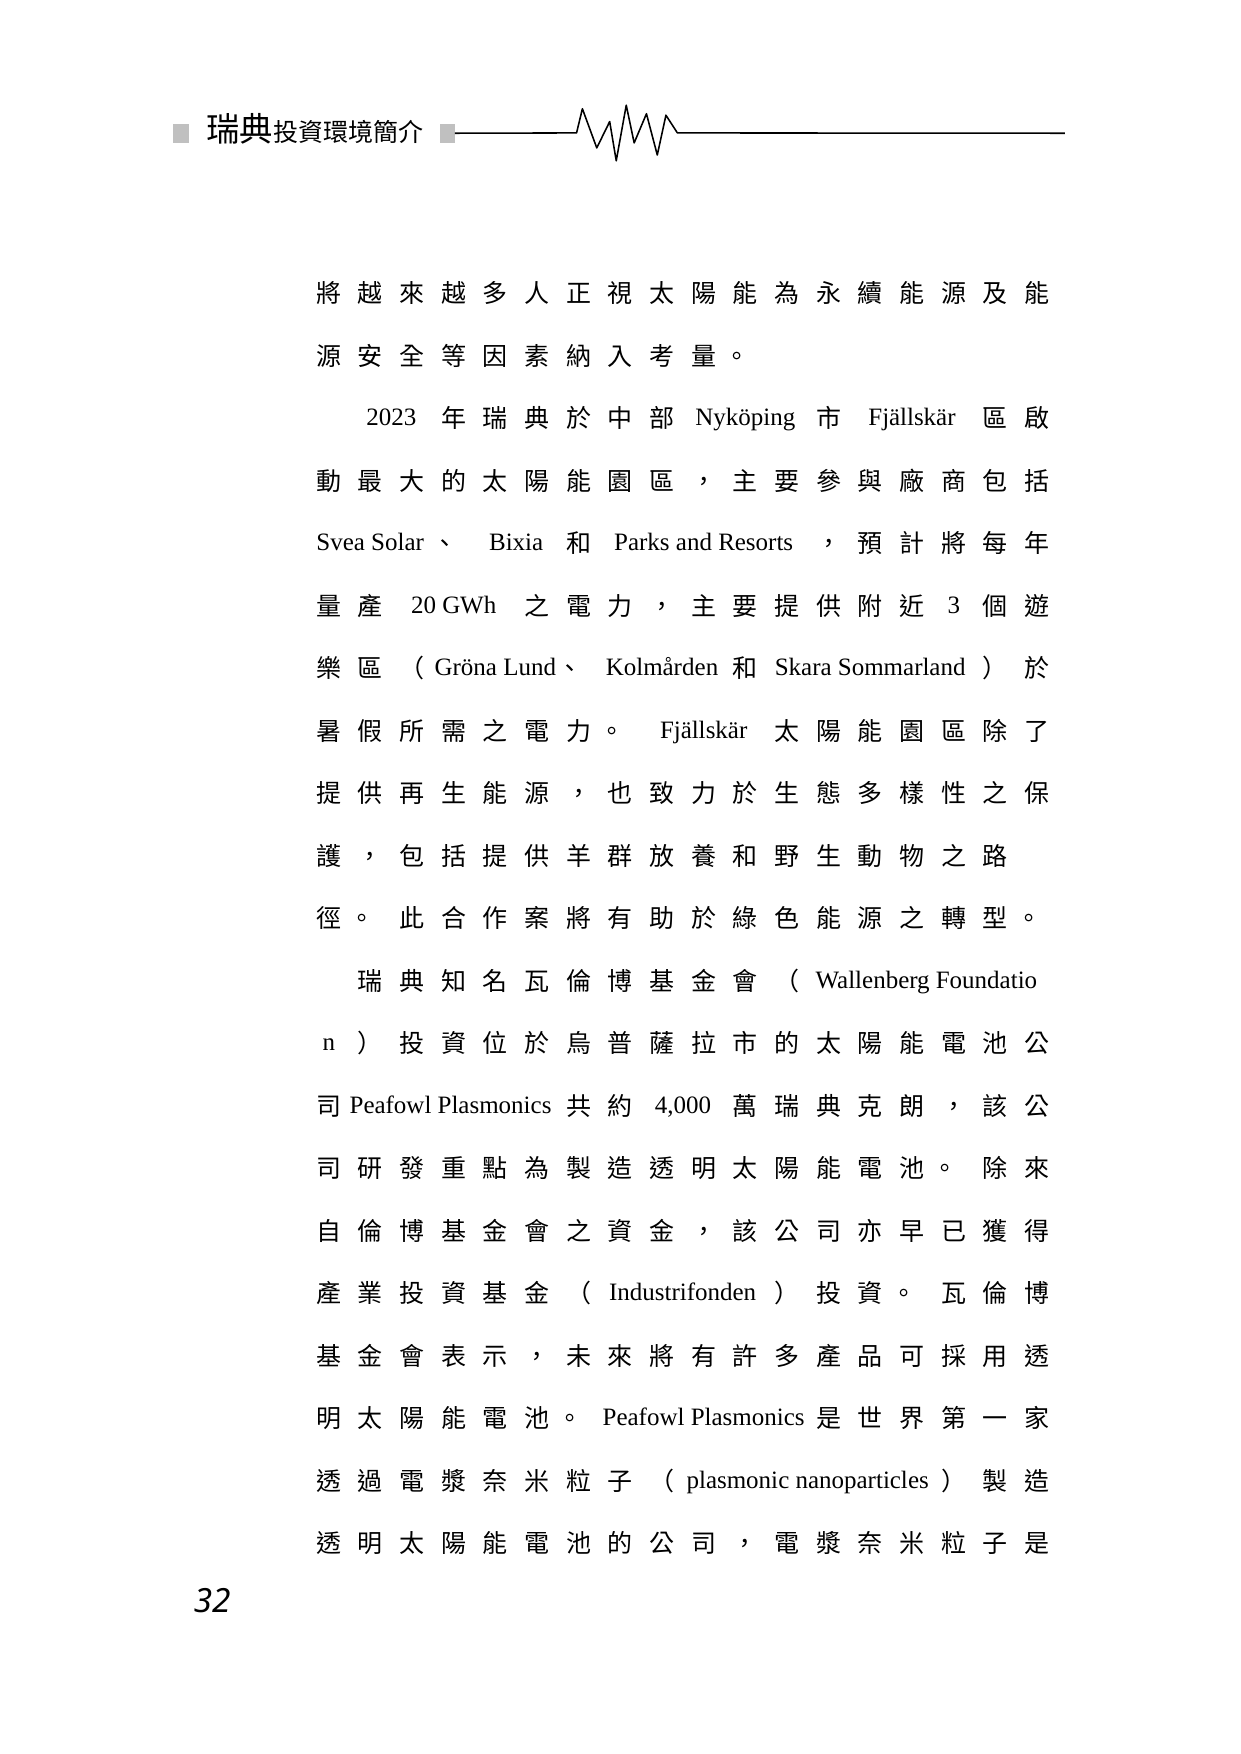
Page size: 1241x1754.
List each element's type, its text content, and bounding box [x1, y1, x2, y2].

text 瑞典知名瓦倫博基金會（Wallenberg Foundation）投資位於烏普薩拉市的太陽能電池公司Peafowl Plasmonics 共約4,000萬瑞典克朗，該公司研發重點為製造透明太陽能電池。除來自倫博基金會之資金，該公司亦早已獲得產業投資基金（Industrifonden）投資。瓦倫博基金會表示，未來將有許多產品可採用透明太陽能電池。Peafowl Plasmonics是世界第一家透過電漿奈米粒子（plasmonic nanoparticles）製造透明太陽能電池的公司，電漿奈米粒子是 [281, 938, 1058, 1563]
text 2023年瑞典於中部Nyköping市Fjällskär區啟動最大的太陽能園區，主要參與廠商包括Svea Solar、Bixia和Parks and Resorts，預計將每年量產20 GWh之電力，主要提供附近3個遊樂區（Gröna Lund、Kolmården和Skara Sommarland）於暑假所需之電力。Fjällskär太陽能園區除了提供再生能源，也致力於生態多樣性之保護，包括提供羊群放養和野生動物之路徑。此合作案將有助於綠色能源之轉型。 [281, 375, 1058, 938]
text 將越來越多人正視太陽能為永續能源及能源安全等因素納入考量。 [281, 250, 1058, 375]
